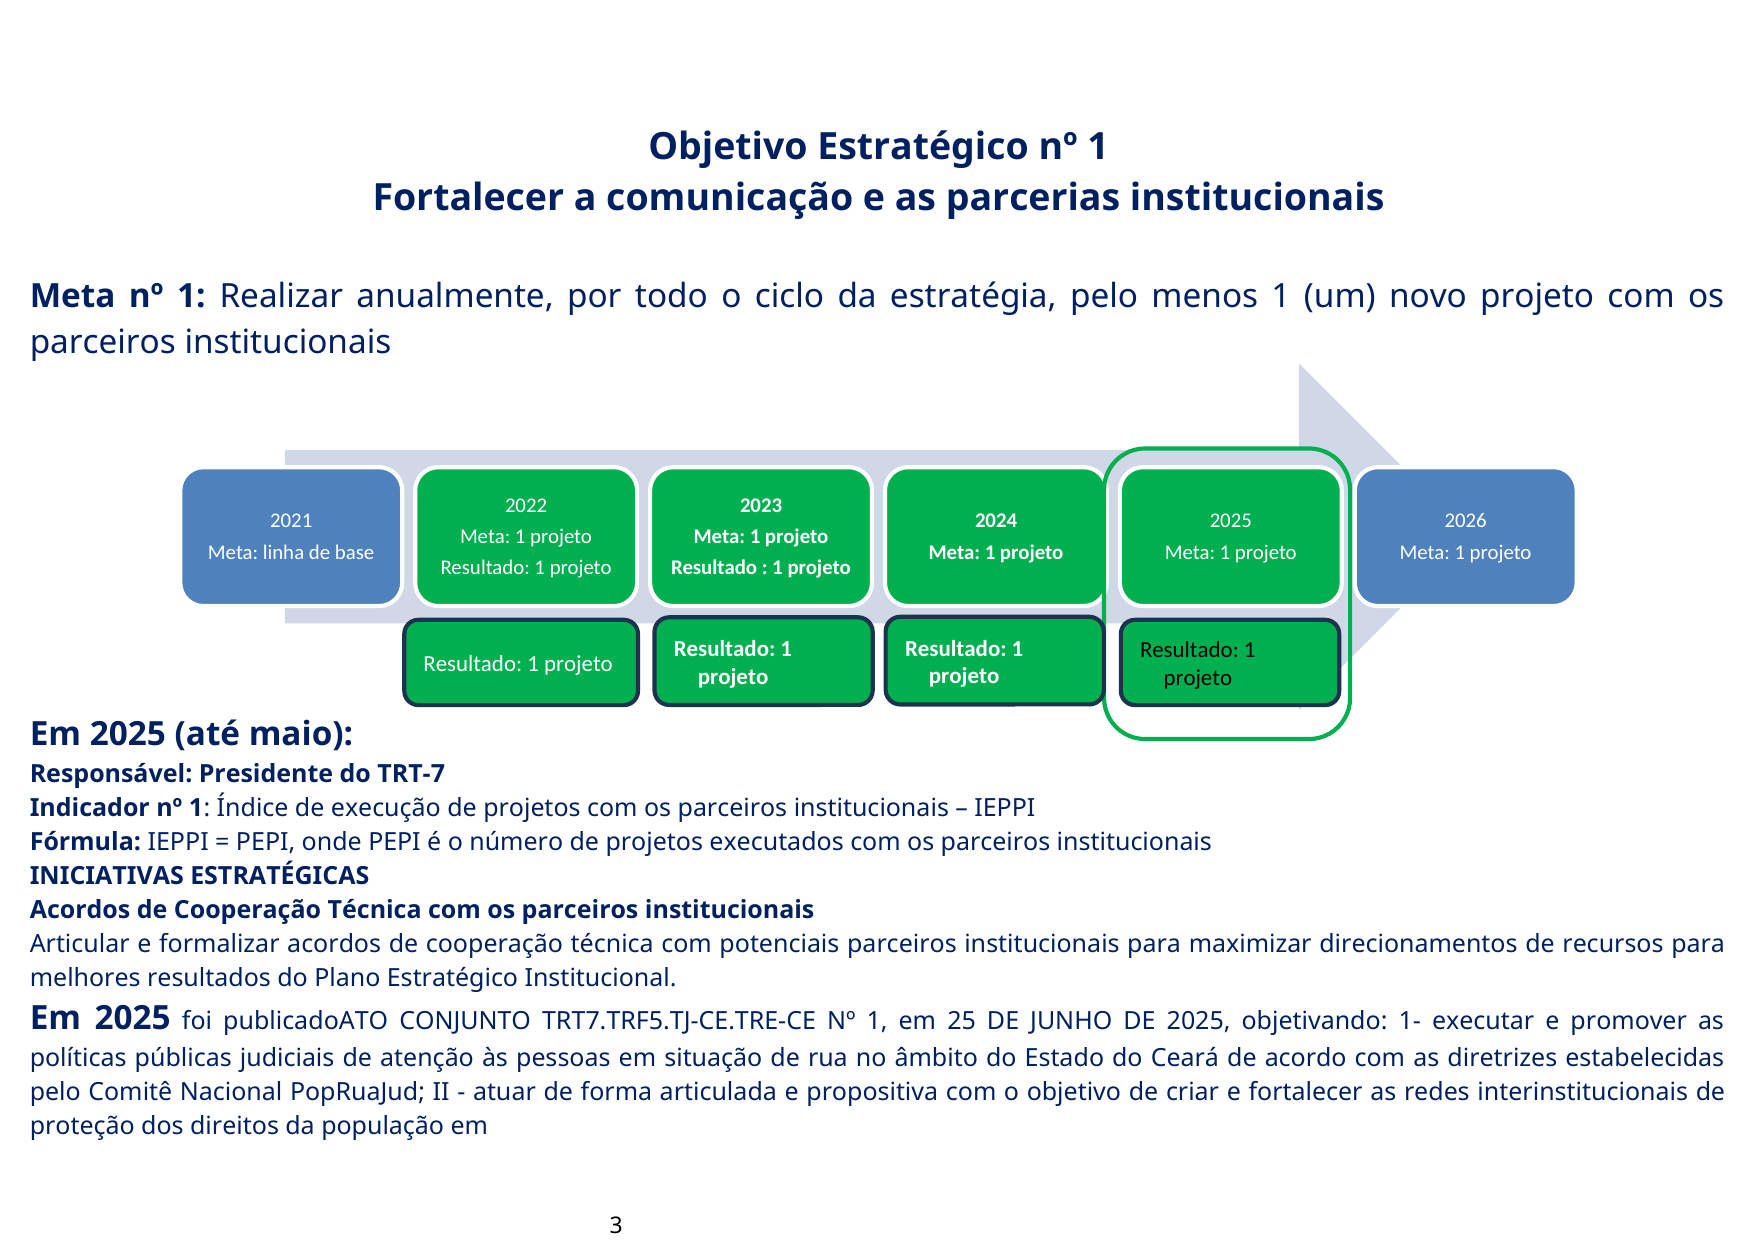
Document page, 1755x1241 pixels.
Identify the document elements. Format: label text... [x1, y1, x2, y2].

text Em 2025 (até maio): [29, 710, 1728, 756]
text Em 2025 foi publicadoATO CONJUNTO TRT7.TRF5.TJ-CE.TRE-CE Nº 1, em 25 DE JUNHO DE 2025, objetivando: 1- executar e promover as políticas públicas judiciais de atenção às pessoas em situação de rua no âmbito do Estado do Ceará de acordo com as diretrizes estabelecidas pelo Comitê Nacional PopRuaJud; II - atuar de forma articulada e propositiva com o objetivo de criar e fortalecer as redes interinstitucionais de proteção dos direitos da população em [29, 994, 1728, 1142]
text Objetivo Estratégico nº 1 [29, 119, 1728, 170]
text Responsável: Presidente do TRT-7 [29, 756, 1728, 789]
text Fortalecer a comunicação e as parcerias institucionais [29, 170, 1728, 221]
text Meta nº 1: Realizar anualmente, por todo o ciclo da estratégia, pelo menos 1 (um) novo projeto com os parceiros institucionais [29, 272, 1728, 363]
text Acordos de Cooperação Técnica com os parceiros institucionais [29, 892, 1728, 926]
text Indicador nº 1: Índice de execução de projetos com os parceiros institucionais – IEPPI [29, 789, 1728, 824]
text Articular e formalizar acordos de cooperação técnica com potenciais parceiros institucionais para maximizar direcionamentos de recursos para melhores resultados do Plano Estratégico Institucional. [29, 926, 1728, 994]
text INICIATIVAS ESTRATÉGICAS [29, 858, 1728, 892]
text Fórmula: IEPPI = PEPI, onde PEPI é o número de projetos executados com os parceiros institucionais [29, 824, 1728, 858]
